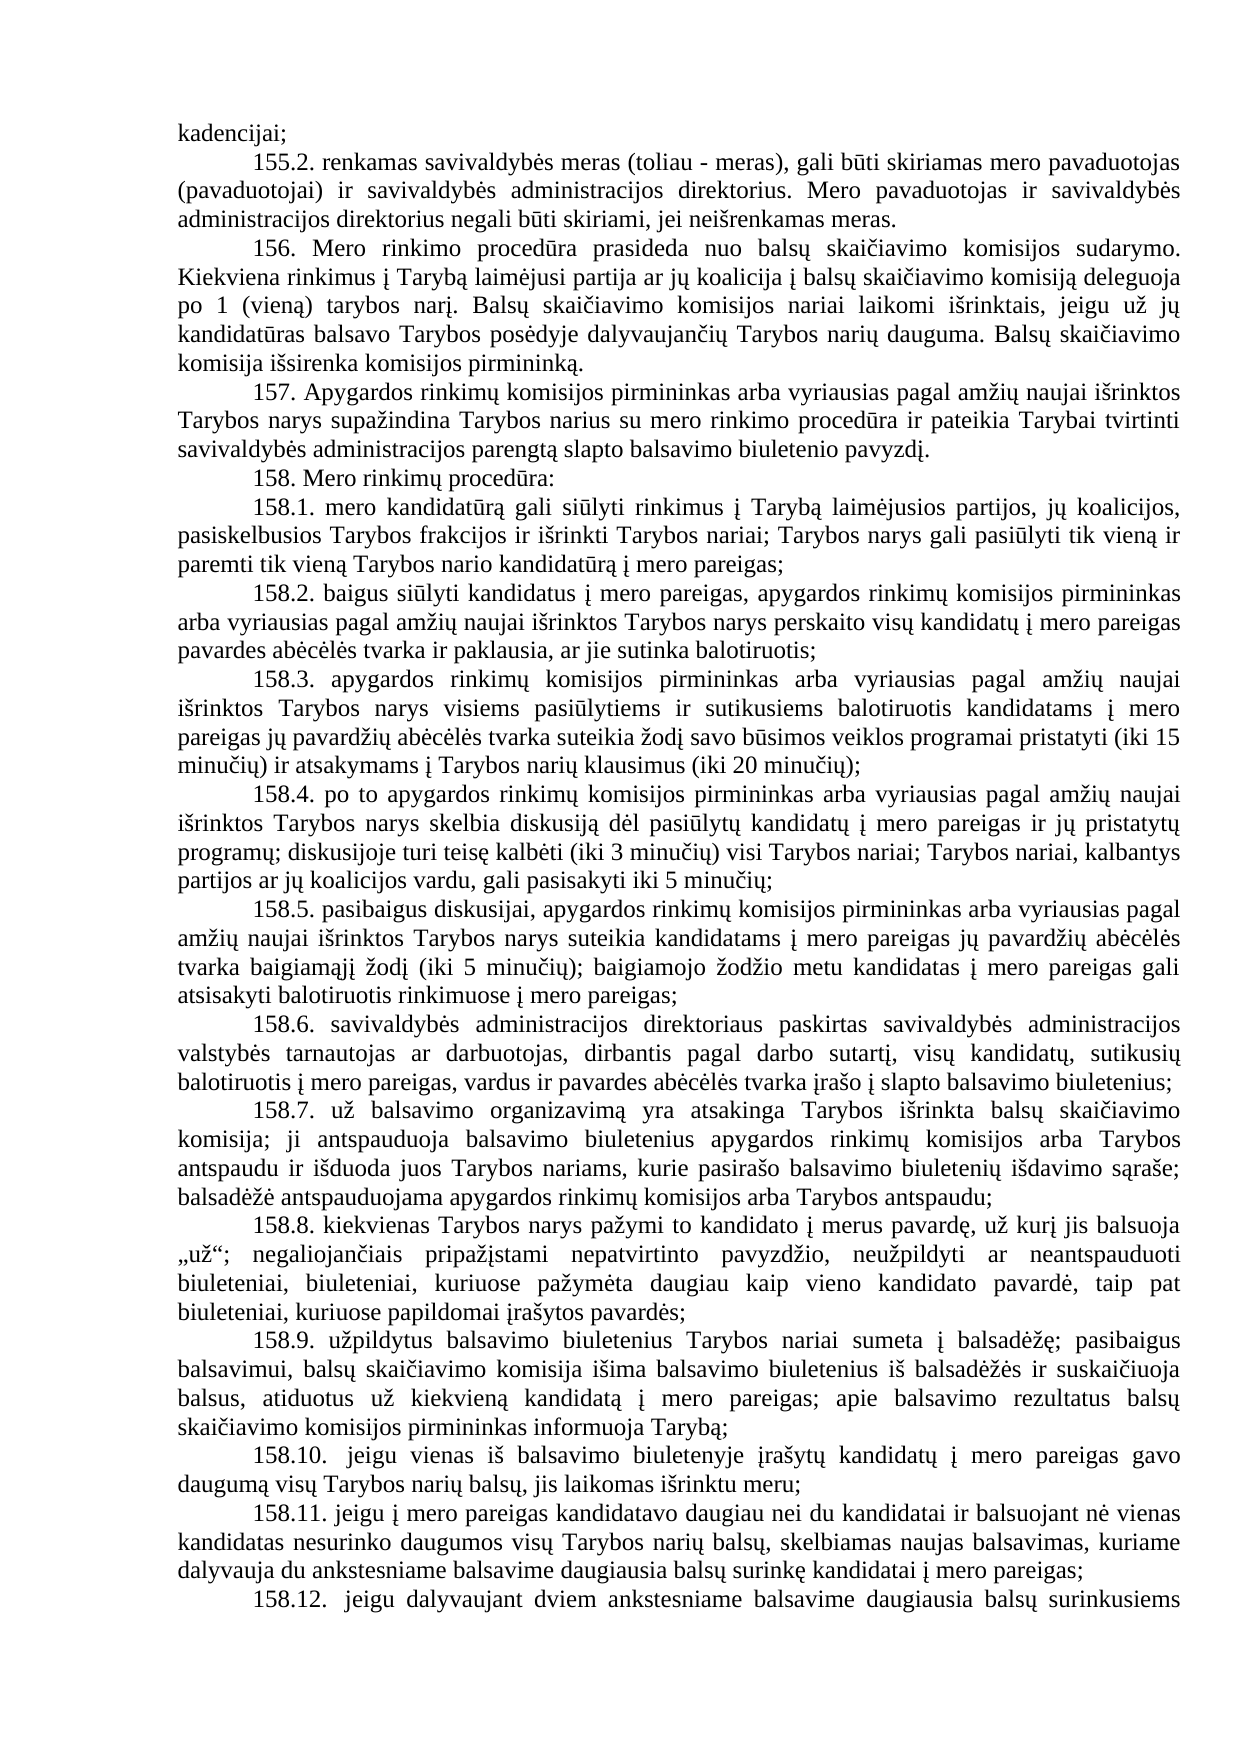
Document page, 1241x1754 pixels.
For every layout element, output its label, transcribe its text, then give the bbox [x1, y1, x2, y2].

text 158.7. už balsavimo organizavimą yra atsakinga Tarybos išrinkta balsų skaičiavimo komisija; ji antspauduoja balsavimo biuletenius apygardos rinkimų komisijos arba Tarybos antspaudu ir išduoda juos Tarybos nariams, kurie pasirašo balsavimo biuletenių išdavimo sąraše; balsadėžė antspauduojama apygardos rinkimų komisijos arba Tarybos antspaudu; [177, 1096, 1181, 1211]
text 157. Apygardos rinkimų komisijos pirmininkas arba vyriausias pagal amžių naujai išrinktos Tarybos narys supažindina Tarybos narius su mero rinkimo procedūra ir pateikia Tarybai tvirtinti savivaldybės administracijos parengtą slapto balsavimo biuletenio pavyzdį. [177, 377, 1181, 463]
text 158.8. kiekvienas Tarybos narys pažymi to kandidato į merus pavardę, už kurį jis balsuoja „už“; negaliojančiais pripažįstami nepatvirtinto pavyzdžio, neužpildyti ar neantspauduoti biuleteniai, biuleteniai, kuriuose pažymėta daugiau kaip vieno kandidato pavardė, taip pat biuleteniai, kuriuose papildomai įrašytos pavardės; [177, 1211, 1181, 1326]
text 158.5. pasibaigus diskusijai, apygardos rinkimų komisijos pirmininkas arba vyriausias pagal amžių naujai išrinktos Tarybos narys suteikia kandidatams į mero pareigas jų pavardžių abėcėlės tvarka baigiamąjį žodį (iki 5 minučių); baigiamojo žodžio metu kandidatas į mero pareigas gali atsisakyti balotiruotis rinkimuose į mero pareigas; [177, 894, 1181, 1009]
text 155.2. renkamas savivaldybės meras (toliau - meras), gali būti skiriamas mero pavaduotojas (pavaduotojai) ir savivaldybės administracijos direktorius. Mero pavaduotojas ir savivaldybės administracijos direktorius negali būti skiriami, jei neišrenkamas meras. [177, 147, 1181, 233]
text 158.2. baigus siūlyti kandidatus į mero pareigas, apygardos rinkimų komisijos pirmininkas arba vyriausias pagal amžių naujai išrinktos Tarybos narys perskaito visų kandidatų į mero pareigas pavardes abėcėlės tvarka ir paklausia, ar jie sutinka balotiruotis; [177, 578, 1181, 664]
text 158.10. jeigu vienas iš balsavimo biuletenyje įrašytų kandidatų į mero pareigas gavo daugumą visų Tarybos narių balsų, jis laikomas išrinktu meru; [177, 1441, 1181, 1498]
text 156. Mero rinkimo procedūra prasideda nuo balsų skaičiavimo komisijos sudarymo. Kiekviena rinkimus į Tarybą laimėjusi partija ar jų koalicija į balsų skaičiavimo komisiją deleguoja po 1 (vieną) tarybos narį. Balsų skaičiavimo komisijos nariai laikomi išrinktais, jeigu už jų kandidatūras balsavo Tarybos posėdyje dalyvaujančių Tarybos narių dauguma. Balsų skaičiavimo komisija išsirenka komisijos pirmininką. [177, 233, 1181, 377]
text 158. Mero rinkimų procedūra: [177, 463, 1181, 492]
text 158.4. po to apygardos rinkimų komisijos pirmininkas arba vyriausias pagal amžių naujai išrinktos Tarybos narys skelbia diskusiją dėl pasiūlytų kandidatų į mero pareigas ir jų pristatytų programų; diskusijoje turi teisę kalbėti (iki 3 minučių) visi Tarybos nariai; Tarybos nariai, kalbantys partijos ar jų koalicijos vardu, gali pasisakyti iki 5 minučių; [177, 779, 1181, 894]
text 158.1. mero kandidatūrą gali siūlyti rinkimus į Tarybą laimėjusios partijos, jų koalicijos, pasiskelbusios Tarybos frakcijos ir išrinkti Tarybos nariai; Tarybos narys gali pasiūlyti tik vieną ir paremti tik vieną Tarybos nario kandidatūrą į mero pareigas; [177, 492, 1181, 578]
text kadencijai; [177, 118, 1181, 147]
text 158.3. apygardos rinkimų komisijos pirmininkas arba vyriausias pagal amžių naujai išrinktos Tarybos narys visiems pasiūlytiems ir sutikusiems balotiruotis kandidatams į mero pareigas jų pavardžių abėcėlės tvarka suteikia žodį savo būsimos veiklos programai pristatyti (iki 15 minučių) ir atsakymams į Tarybos narių klausimus (iki 20 minučių); [177, 664, 1181, 779]
text 158.12. jeigu dalyvaujant dviem ankstesniame balsavime daugiausia balsų surinkusiems [177, 1584, 1181, 1613]
text 158.11. jeigu į mero pareigas kandidatavo daugiau nei du kandidatai ir balsuojant nė vienas kandidatas nesurinko daugumos visų Tarybos narių balsų, skelbiamas naujas balsavimas, kuriame dalyvauja du ankstesniame balsavime daugiausia balsų surinkę kandidatai į mero pareigas; [177, 1498, 1181, 1584]
text 158.9. užpildytus balsavimo biuletenius Tarybos nariai sumeta į balsadėžę; pasibaigus balsavimui, balsų skaičiavimo komisija išima balsavimo biuletenius iš balsadėžės ir suskaičiuoja balsus, atiduotus už kiekvieną kandidatą į mero pareigas; apie balsavimo rezultatus balsų skaičiavimo komisijos pirmininkas informuoja Tarybą; [177, 1326, 1181, 1441]
text 158.6. savivaldybės administracijos direktoriaus paskirtas savivaldybės administracijos valstybės tarnautojas ar darbuotojas, dirbantis pagal darbo sutartį, visų kandidatų, sutikusių balotiruotis į mero pareigas, vardus ir pavardes abėcėlės tvarka įrašo į slapto balsavimo biuletenius; [177, 1009, 1181, 1096]
